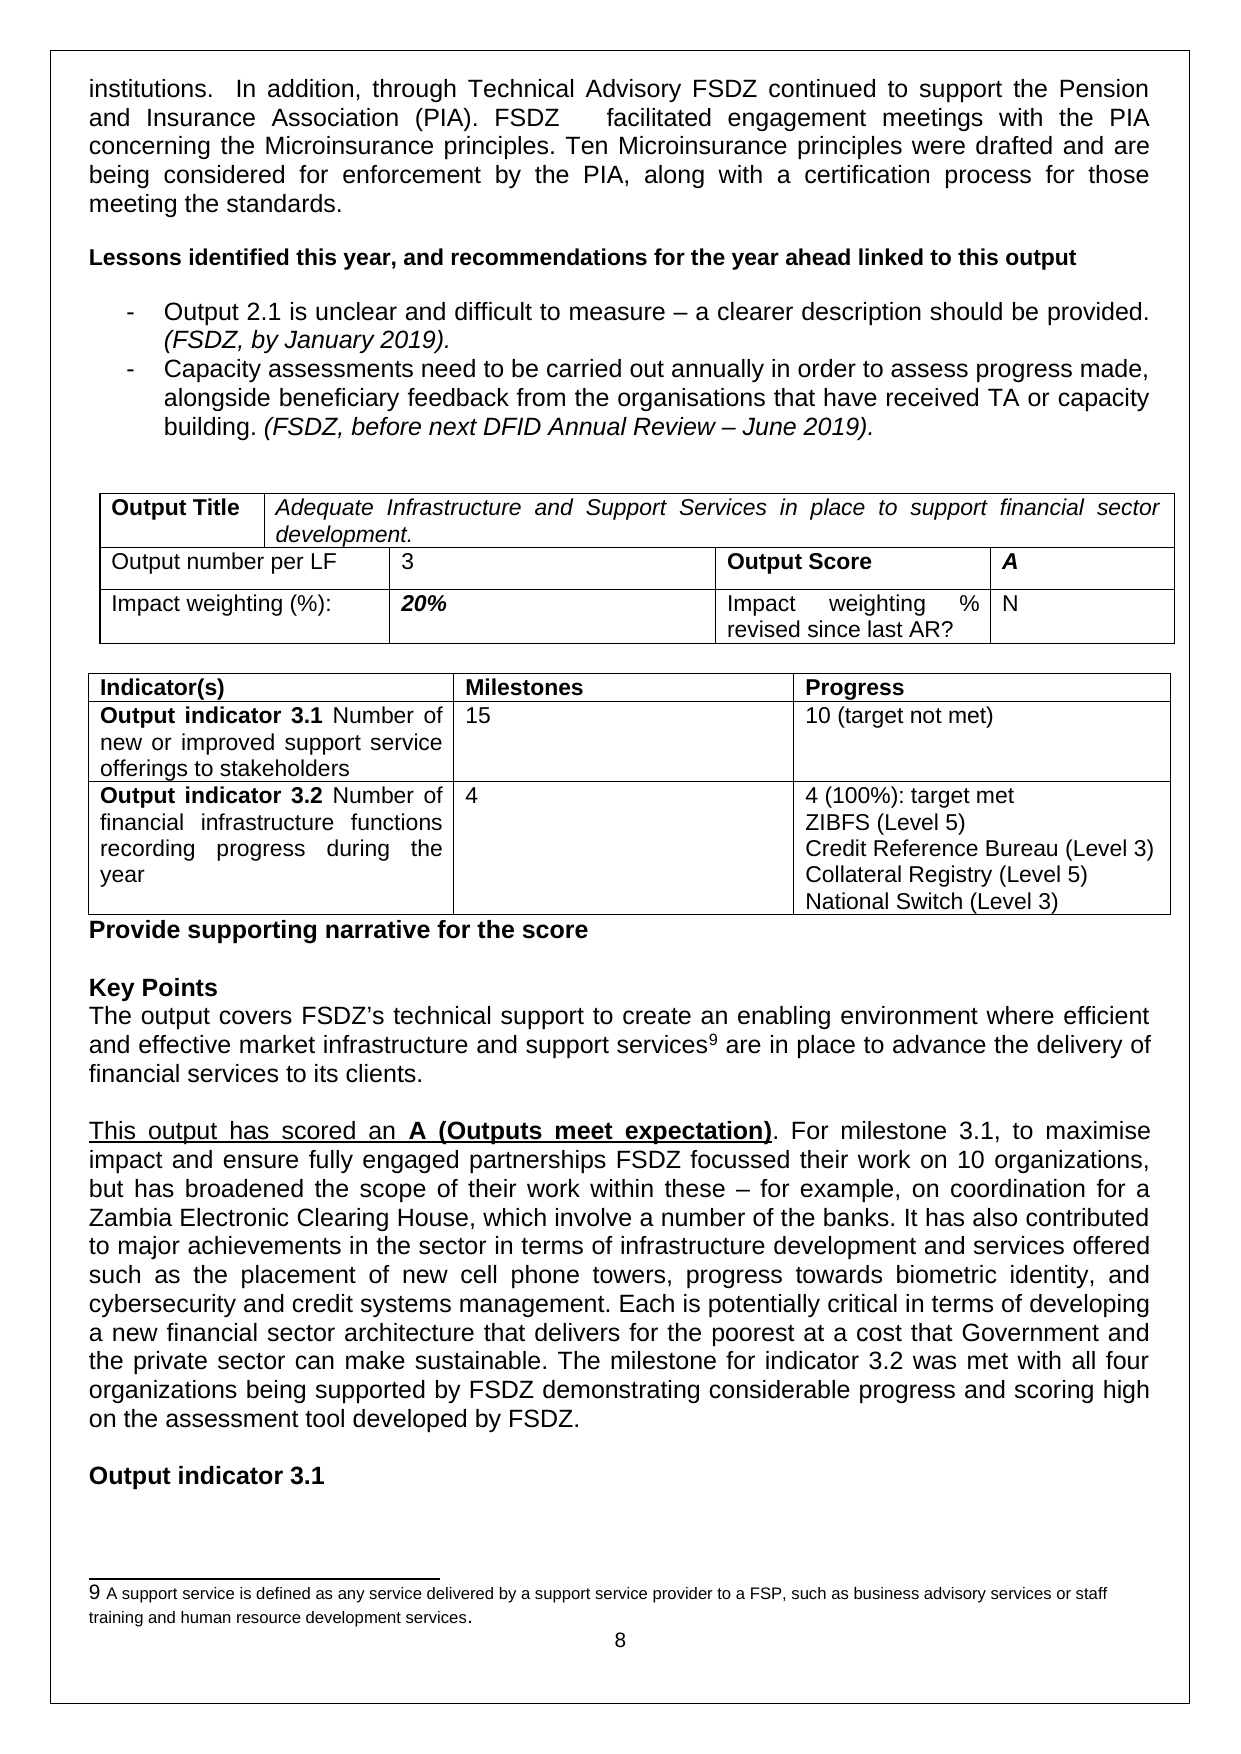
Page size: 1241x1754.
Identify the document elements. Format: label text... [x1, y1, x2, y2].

table_cell A [991, 548, 1174, 589]
table_cell 4 (100%): target met ZIBFS (Level 5) Credit Reference Bureau (Level 3) Collateral Registry (Level 5) National Switch (Level 3) [794, 782, 1170, 914]
table_cell Output indicator 3.2 Number of financial infrastructure functions recording progress during the year [89, 782, 453, 914]
table_header Adequate Infrastructure and Support Services in place to support financial sector development. [265, 494, 1174, 547]
table_cell 20% [390, 590, 715, 643]
text Lessons identified this year, and recommendations for the year ahead linked to this output [89, 244, 1152, 270]
text Key Points [89, 972, 1152, 1001]
table_header Milestones [454, 674, 793, 701]
table_cell N [991, 590, 1174, 643]
text Output indicator 3.1 [89, 1461, 1152, 1490]
table_cell 4 [454, 782, 793, 914]
table_header Indicator(s) [89, 674, 453, 701]
table_cell Output indicator 3.1 Number of new or improved support service offerings to stakeholders [89, 702, 453, 781]
table_header Progress [794, 674, 1170, 701]
table_cell 3 [390, 548, 715, 589]
list Capacity assessments need to be carried out annually in order to assess progress made, alongside beneficiary feedback from the organisations that have received TA or capacity building. (FSDZ, before next DFID Annual Review – June 2019). [126, 354, 1152, 440]
table_cell Output number per LF [101, 548, 389, 589]
text This output has scored an A (Outputs meet expectation). For milestone 3.1, to maximise impact and ensure fully engaged partnerships FSDZ focussed their work on 10 organizations, but has broadened the scope of their work within these – for example, on coordination for a Zambia Electronic Clearing House, which involve a number of the banks. It has also contributed to major achievements in the sector in terms of infrastructure development and services offered such as the placement of new cell phone towers, progress towards biometric identity, and cybersecurity and credit systems management. Each is potentially critical in terms of developing a new financial sector architecture that delivers for the poorest at a cost that Government and the private sector can make sustainable. The milestone for indicator 3.2 was met with all four organizations being supported by FSDZ demonstrating considerable progress and scoring high on the assessment tool developed by FSDZ. [89, 1116, 1152, 1432]
text The output covers FSDZ’s technical support to create an enabling environment where efficient and effective market infrastructure and support services are in place to advance the delivery of financial services to its clients. [89, 1001, 1152, 1087]
list Output 2.1 is unclear and difficult to measure – a clearer description should be provided. (FSDZ, by January 2019). [126, 297, 1152, 354]
table_cell Output Score [716, 548, 990, 589]
table_cell 10 (target not met) [794, 702, 1170, 781]
text A support service is defined as any service delivered by a support service provider to a FSP, such as business advisory services or staff training and human resource development services. [89, 1579, 1152, 1627]
table_header Output Title [101, 494, 264, 547]
table_cell Impact weighting (%): [101, 590, 389, 643]
table_cell Impact weighting % revised since last AR? [716, 590, 990, 643]
text institutions. In addition, through Technical Advisory FSDZ continued to support the Pension and Insurance Association (PIA). FSDZ facilitated engagement meetings with the PIA concerning the Microinsurance principles. Ten Microinsurance principles were drafted and are being considered for enforcement by the PIA, along with a certification process for those meeting the standards. [89, 74, 1152, 218]
text Provide supporting narrative for the score [89, 915, 1152, 944]
table_cell 15 [454, 702, 793, 781]
